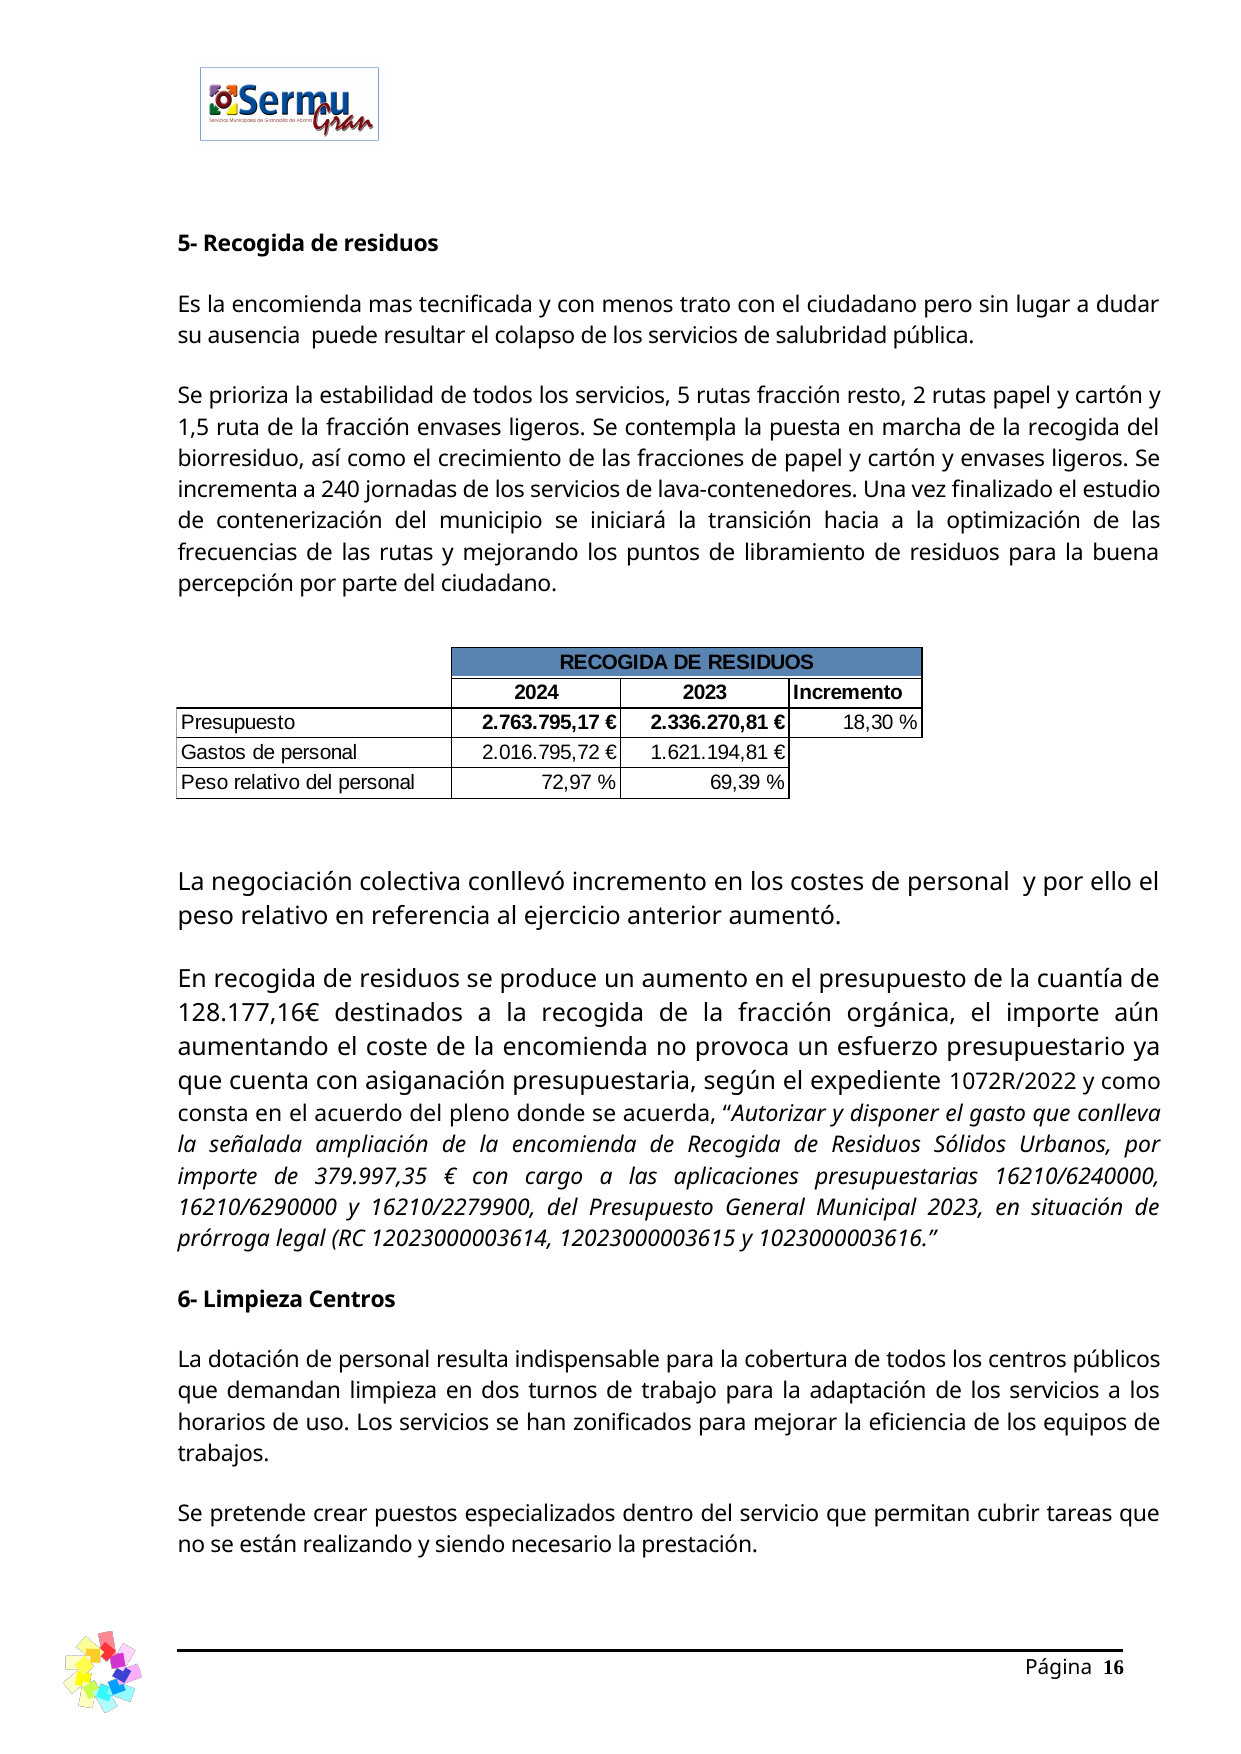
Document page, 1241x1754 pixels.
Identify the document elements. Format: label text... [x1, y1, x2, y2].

picture [193, 62, 386, 147]
picture [63, 1631, 142, 1713]
text La dotación de personal resulta indispensable para la cobertura de todos los centros públicos que demandan limpieza en dos turnos de trabajo para la adaptación de los servicios a los horarios de uso. Los servicios se han zonificados para mejorar la eficiencia de los equipos de trabajos. [177, 1343, 1161, 1468]
text 6- Limpieza Centros [177, 1282, 1161, 1314]
text La negociación colectiva conllevó incremento en los costes de personal y por ello el peso relativo en referencia al ejercicio anterior aumentó. [177, 863, 1161, 932]
text En recogida de residuos se produce un aumento en el presupuesto de la cuantía de 128.177,16€ destinados a la recogida de la fracción orgánica, el importe aún aumentando el coste de la encomienda no provoca un esfuerzo presupuestario ya que cuenta con asiganación presupuestaria, según el expediente 1072R/2022 y como consta en el acuerdo del pleno donde se acuerda, “Autorizar y disponer el gasto que conlleva la señalada ampliación de la encomienda de Recogida de Residuos Sólidos Urbanos, por importe de 379.997,35 € con cargo a las aplicaciones presupuestarias 16210/6240000, 16210/6290000 y 16210/2279900, del Presupuesto General Municipal 2023, en situación de prórroga legal (RC 12023000003614, 12023000003615 y 1023000003616.” [177, 961, 1161, 1253]
text Se pretende crear puestos especializados dentro del servicio que permitan cubrir tareas que no se están realizando y siendo necesario la prestación. [177, 1497, 1161, 1559]
text Es la encomienda mas tecnificada y con menos trato con el ciudadano pero sin lugar a dudar su ausencia puede resultar el colapso de los servicios de salubridad pública. [177, 288, 1161, 350]
text Se prioriza la estabilidad de todos los servicios, 5 rutas fracción resto, 2 rutas papel y cartón y 1,5 ruta de la fracción envases ligeros. Se contempla la puesta en marcha de la recogida del biorresiduo, así como el crecimiento de las fracciones de papel y cartón y envases ligeros. Se incrementa a 240 jornadas de los servicios de lava-contenedores. Una vez finalizado el estudio de contenerización del municipio se iniciará la transición hacia a la optimización de las frecuencias de las rutas y mejorando los puntos de libramiento de residuos para la buena percepción por parte del ciudadano. [177, 379, 1161, 598]
text 5- Recogida de residuos [177, 227, 1161, 258]
